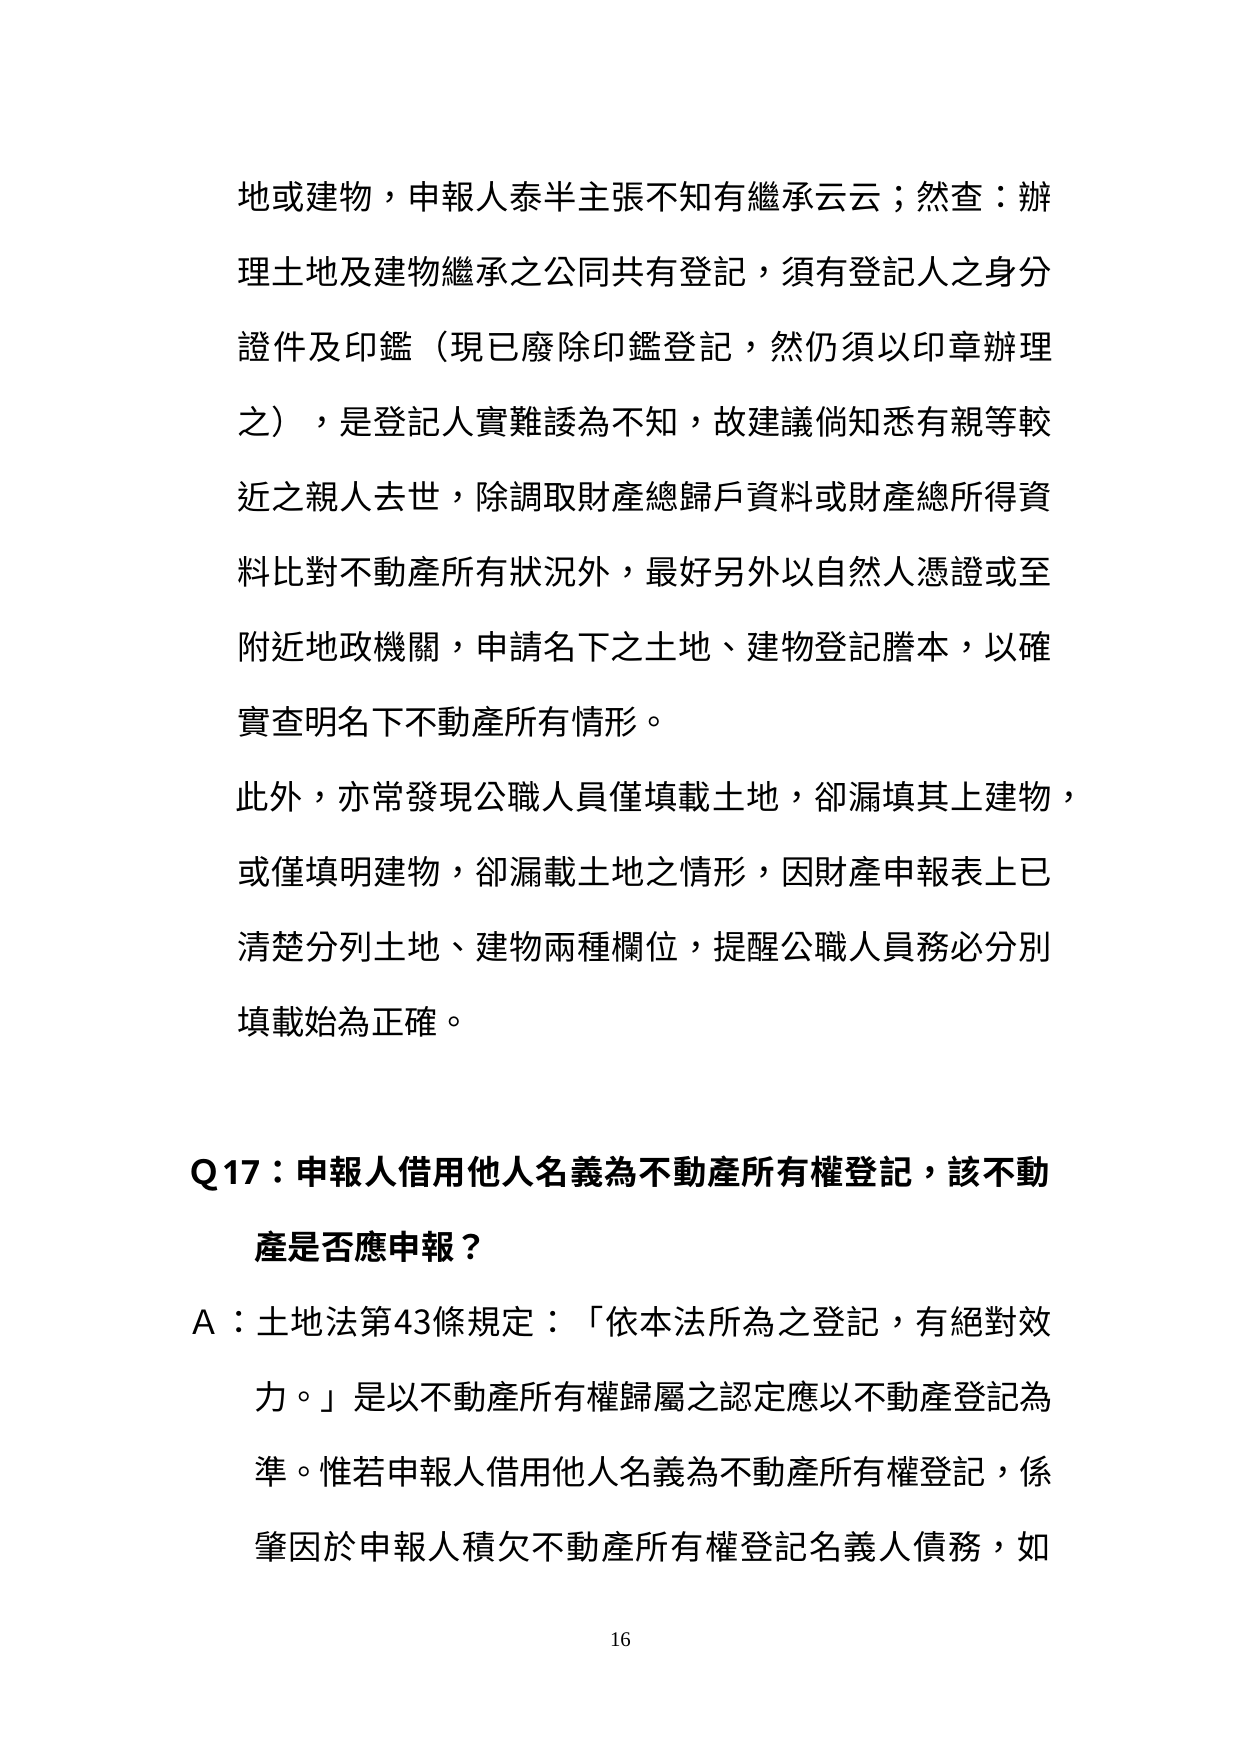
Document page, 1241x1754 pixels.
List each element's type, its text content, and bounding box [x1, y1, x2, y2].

text 地或建物，申報人泰半主張不知有繼承云云；然查：辦理土地及建物繼承之公同共有登記，須有登記人之身分證件及印鑑（現已廢除印鑑登記，然仍須以印章辦理之），是登記人實難諉為不知，故建議倘知悉有親等較近之親人去世，除調取財產總歸戶資料或財產總所得資料比對不動產所有狀況外，最好另外以自然人憑證或至附近地政機關，申請名下之土地、建物登記謄本，以確實查明名下不動產所有情形。 [187, 157, 1053, 757]
text Ａ：土地法第43條規定：「依本法所為之登記，有絕對效力。」是以不動產所有權歸屬之認定應以不動產登記為準。惟若申報人借用他人名義為不動產所有權登記，係肇因於申報人積欠不動產所有權登記名義人債務，如 [187, 1282, 1053, 1582]
text Ｑ17：申報人借用他人名義為不動產所有權登記，該不動產是否應申報？ [187, 1132, 1053, 1282]
text 此外，亦常發現公職人員僅填載土地，卻漏填其上建物，或僅填明建物，卻漏載土地之情形，因財產申報表上已清楚分列土地、建物兩種欄位，提醒公職人員務必分別填載始為正確。 [187, 757, 1053, 1057]
